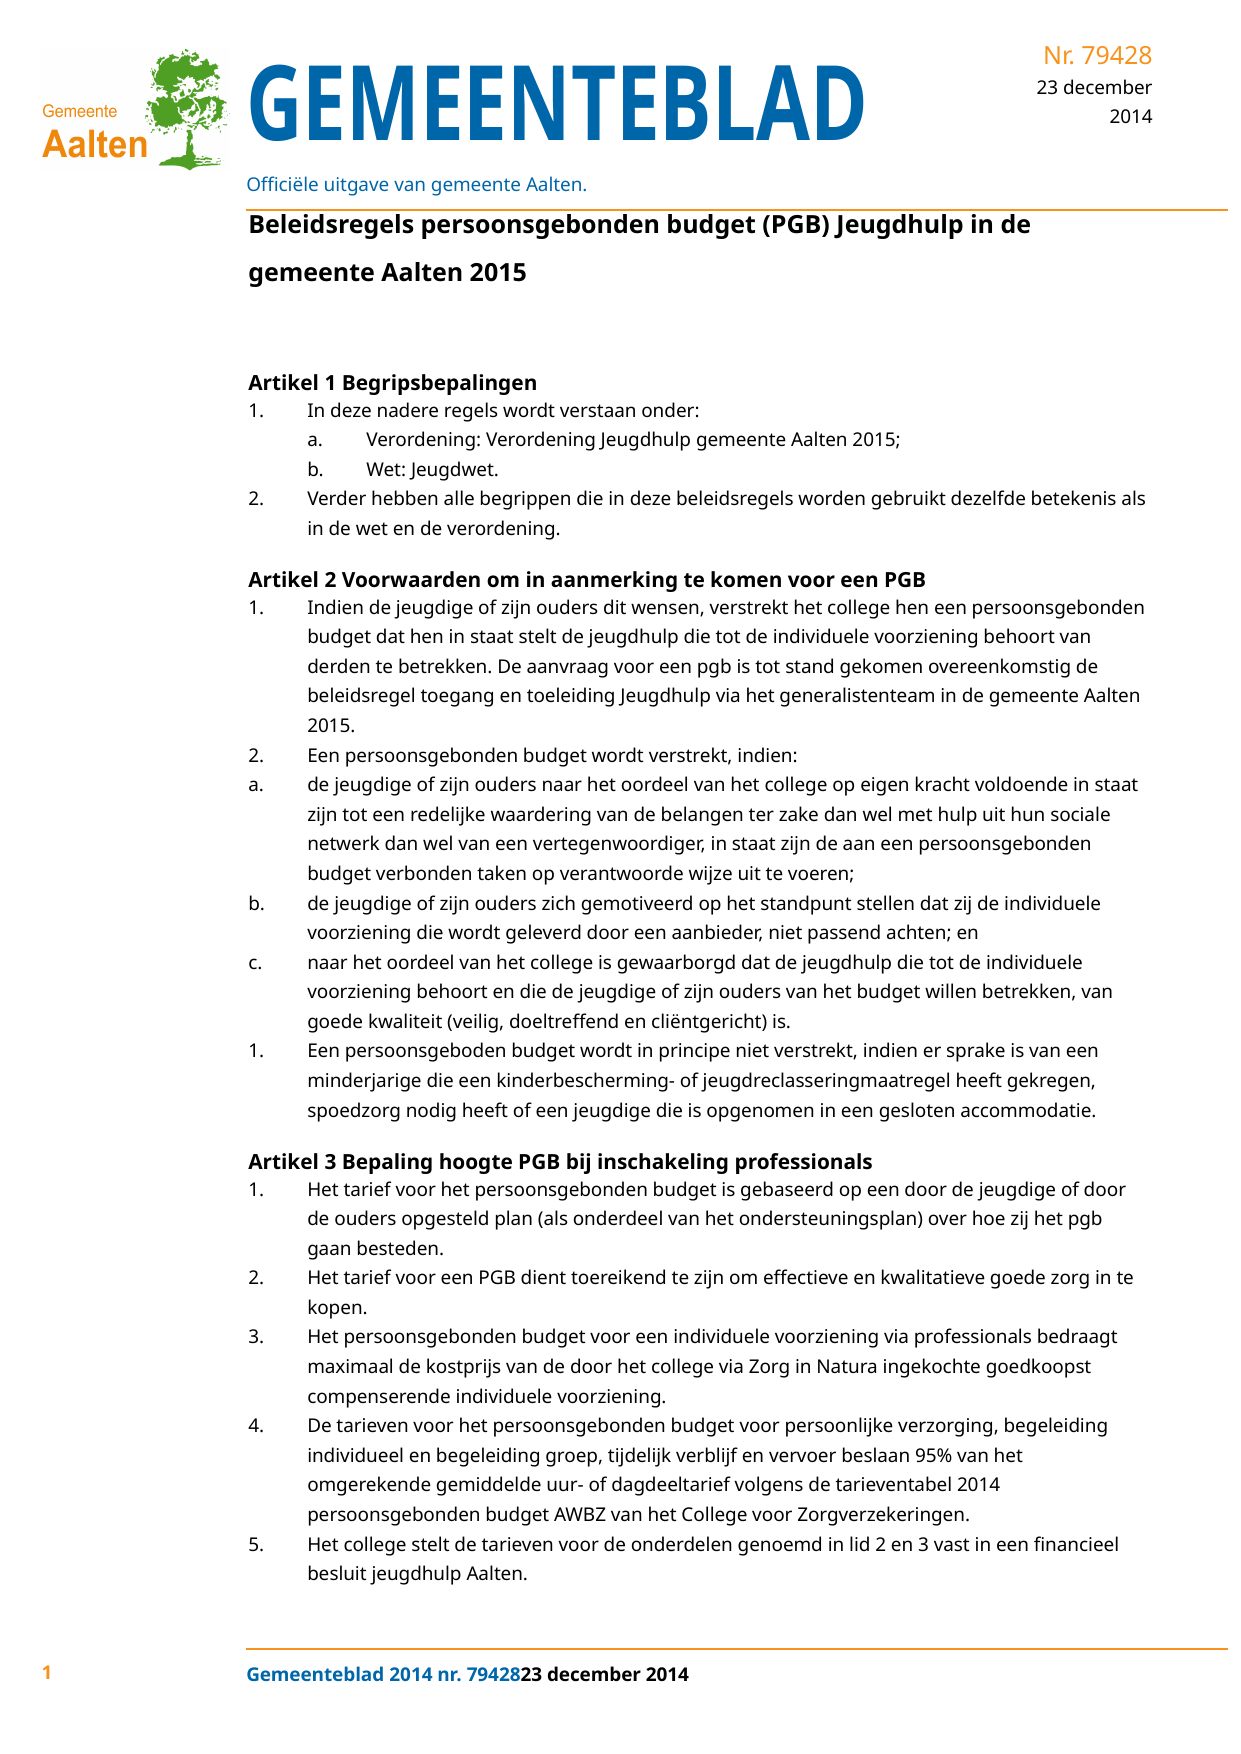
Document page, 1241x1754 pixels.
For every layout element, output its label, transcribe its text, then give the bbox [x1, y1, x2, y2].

list de jeugdige of zijn ouders zich gemotiveerd op het standpunt stellen dat zij de individuele voorziening die wordt geleverd door een aanbieder, niet passend achten; en [248, 890, 1152, 945]
list De tarieven voor het persoonsgebonden budget voor persoonlijke verzorging, begeleiding individueel en begeleiding groep, tijdelijk verblijf en vervoer beslaan 95% van het omgerekende gemiddelde uur- of dagdeeltarief volgens de tarieventabel 2014 persoonsgebonden budget AWBZ van het College voor Zorgverzekeringen. [248, 1412, 1152, 1527]
list Indien de jeugdige of zijn ouders dit wensen, verstrekt het college hen een persoonsgebonden budget dat hen in staat stelt de jeugdhulp die tot de individuele voorziening behoort van derden te betrekken. De aanvraag voor een pgb is tot stand gekomen overeenkomstig de beleidsregel toegang en toeleiding Jeugdhulp via het generalistenteam in de gemeente Aalten 2015. [248, 594, 1152, 738]
text Artikel 1 Begripsbepalingen [248, 368, 1152, 397]
list Het persoonsgebonden budget voor een individuele voorziening via professionals bedraagt maximaal de kostprijs van de door het college via Zorg in Natura ingekochte goedkoopst compenserende individuele voorziening. [248, 1324, 1152, 1408]
text Artikel 2 Voorwaarden om in aanmerking te komen voor een PGB [248, 566, 1152, 594]
list Wet: Jeugdwet. [307, 456, 1152, 482]
list de jeugdige of zijn ouders naar het oordeel van het college op eigen kracht voldoende in staat zijn tot een redelijke waardering van de belangen ter zake dan wel met hulp uit hun sociale netwerk dan wel van een vertegenwoordiger, in staat zijn de aan een persoonsgebonden budget verbonden taken op verantwoorde wijze uit te voeren; [248, 771, 1152, 886]
picture [41, 47, 231, 172]
list In deze nadere regels wordt verstaan onder: [248, 397, 1152, 422]
list Een persoonsgebonden budget wordt verstrekt, indien: [248, 742, 1152, 768]
list Een persoonsgeboden budget wordt in principe niet verstrekt, indien er sprake is van een minderjarige die een kinderbescherming- of jeugdreclasseringmaatregel heeft gekregen, spoedzorg nodig heeft of een jeugdige die is opgenomen in een gesloten accommodatie. [248, 1038, 1152, 1123]
list Verordening: Verordening Jeugdhulp gemeente Aalten 2015; [307, 426, 1152, 452]
list Het tarief voor een PGB dient toereikend te zijn om effectieve en kwalitatieve goede zorg in te kopen. [248, 1264, 1152, 1320]
list naar het oordeel van het college is gewaarborgd dat de jeugdhulp die tot de individuele voorziening behoort en die de jeugdige of zijn ouders van het budget willen betrekken, van goede kwaliteit (veilig, doeltreffend en cliëntgericht) is. [248, 949, 1152, 1034]
text Artikel 3 Bepaling hoogte PGB bij inschakeling professionals [248, 1147, 1152, 1176]
list Het college stelt de tarieven voor de onderdelen genoemd in lid 2 en 3 vast in een financieel besluit jeugdhulp Aalten. [248, 1531, 1152, 1586]
list Het tarief voor het persoonsgebonden budget is gebaseerd op een door de jeugdige of door de ouders opgesteld plan (als onderdeel van het ondersteuningsplan) over hoe zij het pgb gaan besteden. [248, 1176, 1152, 1261]
text Beleidsregels persoonsgebonden budget (PGB) Jeugdhulp in de gemeente Aalten 2015 [248, 211, 1152, 288]
list Verder hebben alle begrippen die in deze beleidsregels worden gebruikt dezelfde betekenis als in de wet en de verordening. [248, 486, 1152, 541]
